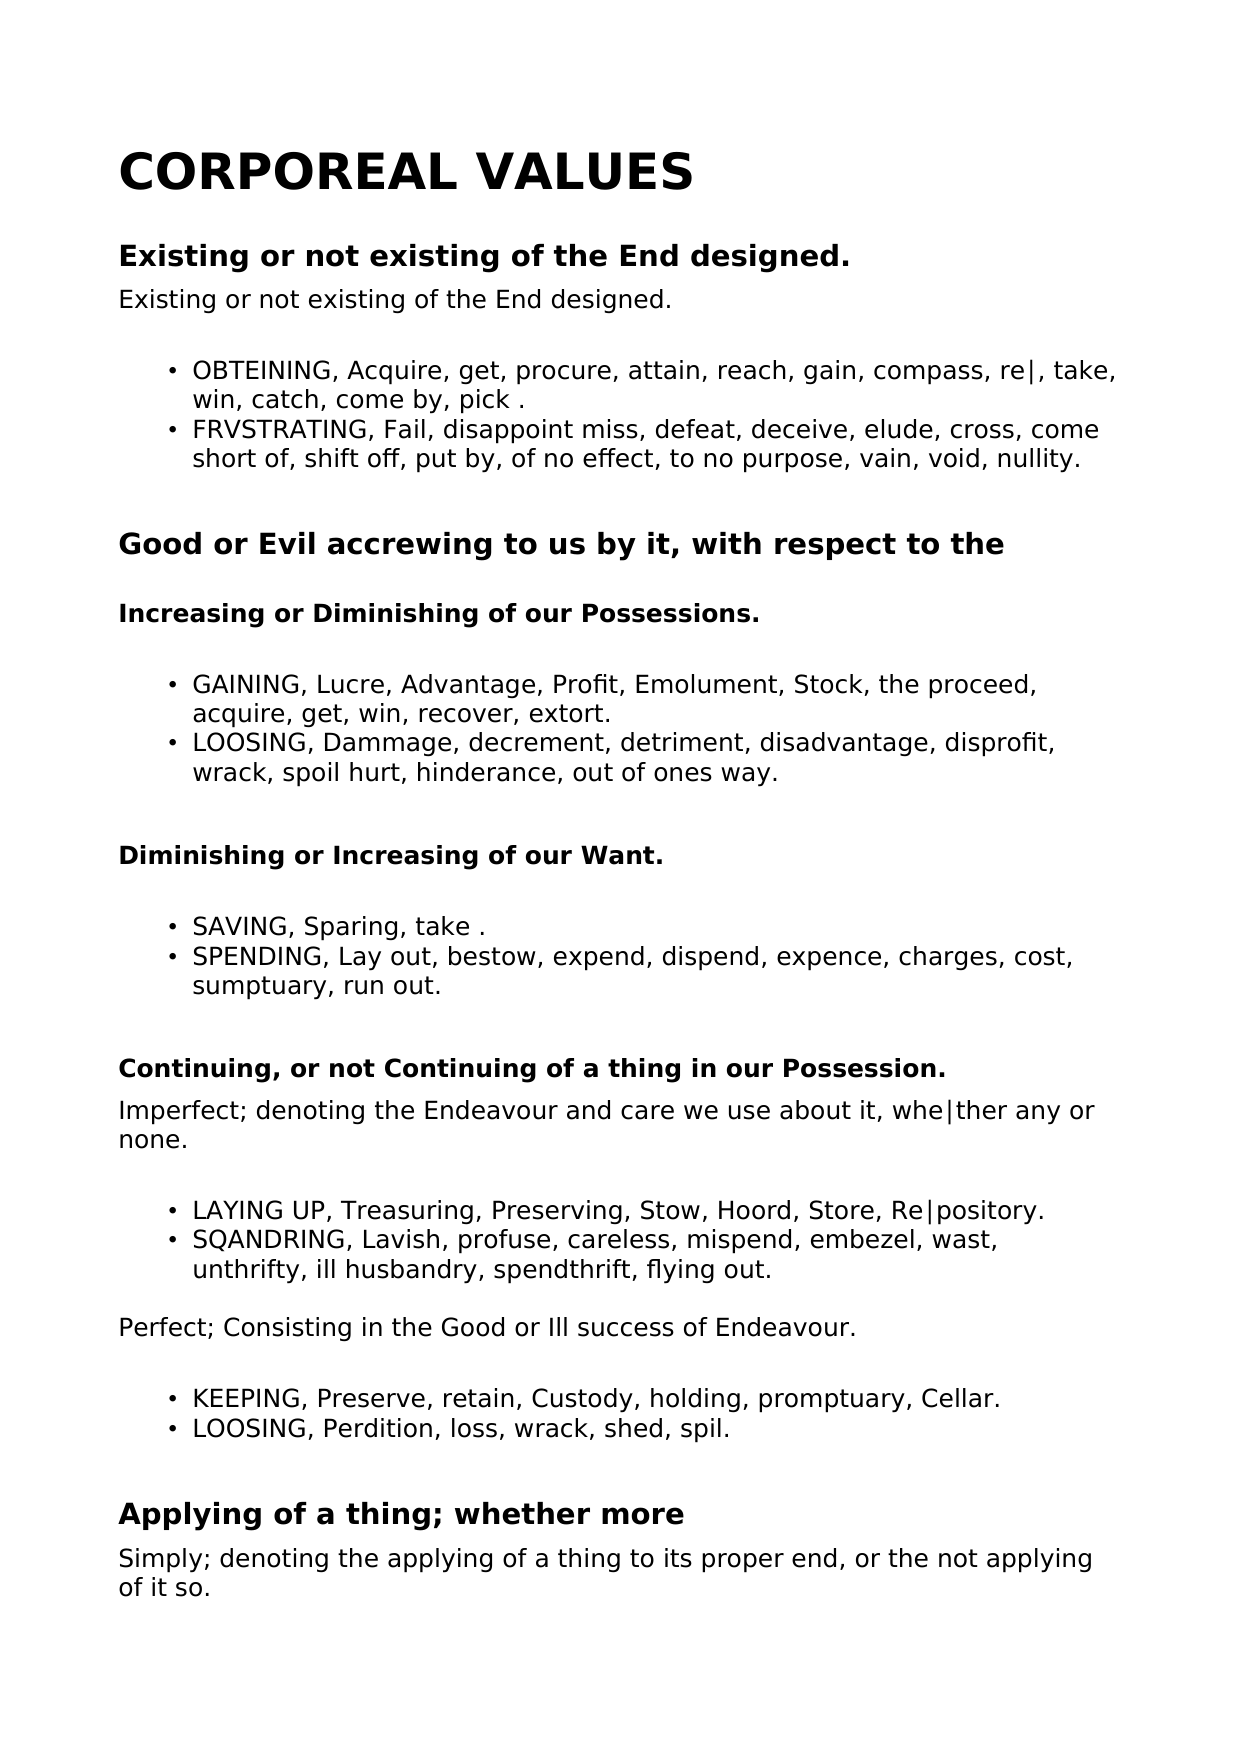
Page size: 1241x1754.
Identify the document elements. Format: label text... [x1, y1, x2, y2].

text Existing or not existing of the End designed. [118, 285, 1122, 314]
list LOOSING, Perdition, loss, wrack, shed, spil. [177, 1414, 1122, 1443]
list SPENDING, Lay out, bestow, expend, dispend, expence, charges, cost, sumptuary, run out. [177, 942, 1122, 1000]
list SAVING, Sparing, take . [177, 912, 1122, 942]
subtitle CORPOREAL VALUES [118, 143, 1122, 201]
subtitle Good or Evil accrewing to us by it, with respect to the [118, 528, 1122, 562]
text Perfect; Consisting in the Good or Ill success of Endeavour. [118, 1313, 1122, 1343]
subtitle Increasing or Diminishing of our Possessions. [118, 599, 1122, 628]
list LOOSING, Dammage, decrement, detriment, disadvantage, disprofit, wrack, spoil hurt, hinderance, out of ones way. [177, 728, 1122, 787]
text Simply; denoting the applying of a thing to its proper end, or the not applying of it so. [118, 1544, 1122, 1602]
subtitle Diminishing or Increasing of our Want. [118, 841, 1122, 871]
subtitle Continuing, or not Continuing of a thing in our Possession. [118, 1054, 1122, 1084]
list FRVSTRATING, Fail, disappoint miss, defeat, deceive, elude, cross, come short of, shift off, put by, of no effect, to no purpose, vain, void, nullity. [177, 415, 1122, 473]
subtitle Applying of a thing; whether more [118, 1497, 1122, 1531]
list OBTEINING, Acquire, get, procure, attain, reach, gain, compass, re∣, take, win, catch, come by, pick . [177, 356, 1122, 415]
list KEEPING, Preserve, retain, Custody, holding, promptuary, Cellar. [177, 1384, 1122, 1414]
subtitle Existing or not existing of the End designed. [118, 239, 1122, 273]
list LAYING UP, Treasuring, Preserving, Stow, Hoord, Store, Re∣pository. [177, 1196, 1122, 1226]
list GAINING, Lucre, Advantage, Profit, Emolument, Stock, the proceed, acquire, get, win, recover, extort. [177, 670, 1122, 728]
text Imperfect; denoting the Endeavour and care we use about it, whe∣ther any or none. [118, 1096, 1122, 1154]
list SQANDRING, Lavish, profuse, careless, mispend, embezel, wast, unthrifty, ill husbandry, spendthrift, flying out. [177, 1226, 1122, 1284]
